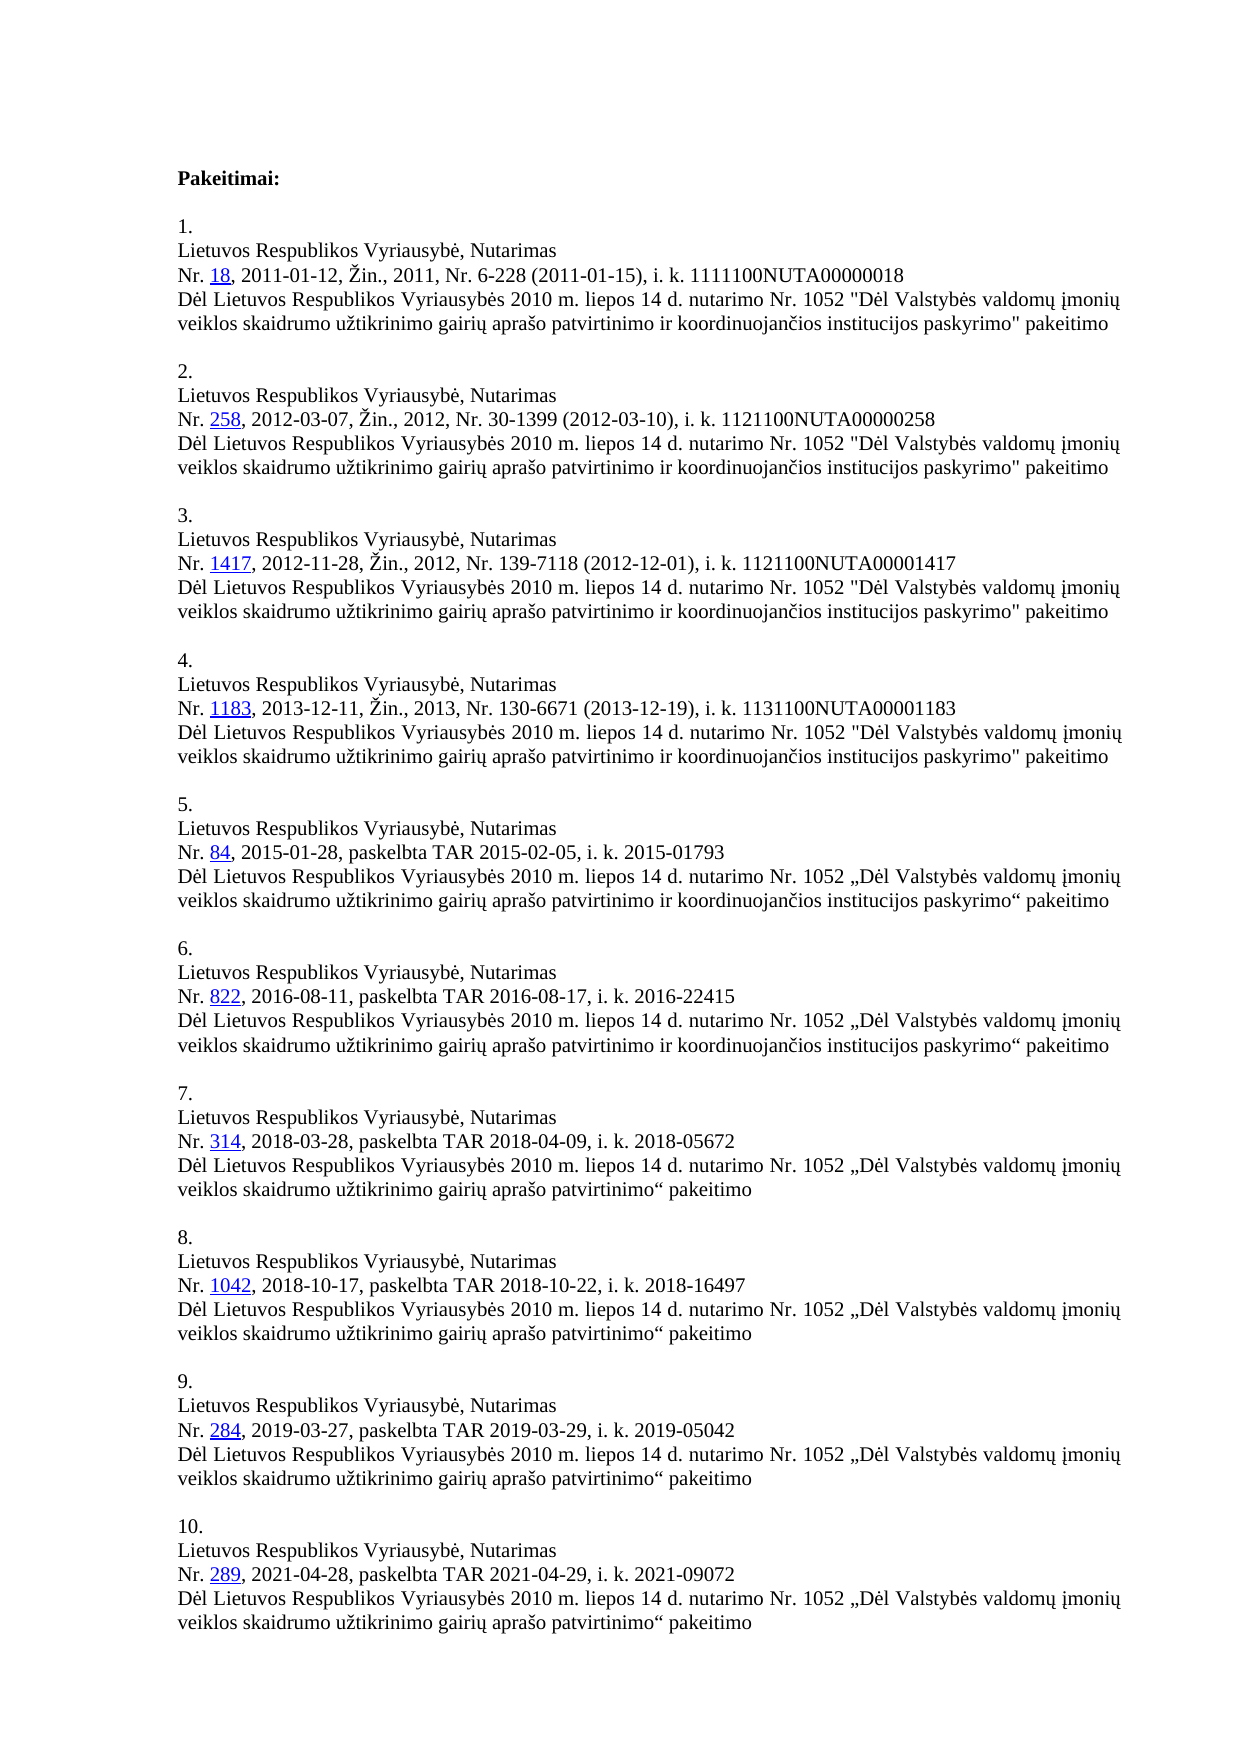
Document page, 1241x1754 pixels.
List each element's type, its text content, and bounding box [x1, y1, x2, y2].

text Nr. 1042, 2018-10-17, paskelbta TAR 2018-10-22, i. k. 2018-16497 [177, 1273, 1122, 1297]
text Nr. 1183, 2013-12-11, Žin., 2013, Nr. 130-6671 (2013-12-19), i. k. 1131100NUTA00001183 [177, 696, 1122, 720]
text Lietuvos Respublikos Vyriausybė, Nutarimas [177, 672, 1122, 696]
text 2. [177, 359, 1122, 383]
text 4. [177, 647, 1122, 672]
text 7. [177, 1081, 1122, 1105]
text 6. [177, 936, 1122, 960]
text Nr. 84, 2015-01-28, paskelbta TAR 2015-02-05, i. k. 2015-01793 [177, 840, 1122, 864]
text 1. [177, 214, 1122, 238]
text 5. [177, 792, 1122, 816]
text Dėl Lietuvos Respublikos Vyriausybės 2010 m. liepos 14 d. nutarimo Nr. 1052 „Dėl Valstybės valdomų įmonių veiklos skaidrumo užtikrinimo gairių aprašo patvirtinimo ir koordinuojančios institucijos paskyrimo“ pakeitimo [177, 864, 1122, 912]
text Nr. 284, 2019-03-27, paskelbta TAR 2019-03-29, i. k. 2019-05042 [177, 1417, 1122, 1442]
text 9. [177, 1369, 1122, 1393]
text Nr. 822, 2016-08-11, paskelbta TAR 2016-08-17, i. k. 2016-22415 [177, 984, 1122, 1008]
text Pakeitimai: [177, 166, 1122, 190]
text Dėl Lietuvos Respublikos Vyriausybės 2010 m. liepos 14 d. nutarimo Nr. 1052 "Dėl Valstybės valdomų įmonių veiklos skaidrumo užtikrinimo gairių aprašo patvirtinimo ir koordinuojančios institucijos paskyrimo" pakeitimo [177, 720, 1122, 768]
text Nr. 314, 2018-03-28, paskelbta TAR 2018-04-09, i. k. 2018-05672 [177, 1129, 1122, 1153]
text Lietuvos Respublikos Vyriausybė, Nutarimas [177, 1249, 1122, 1273]
text Lietuvos Respublikos Vyriausybė, Nutarimas [177, 816, 1122, 840]
text 8. [177, 1225, 1122, 1249]
text Dėl Lietuvos Respublikos Vyriausybės 2010 m. liepos 14 d. nutarimo Nr. 1052 „Dėl Valstybės valdomų įmonių veiklos skaidrumo užtikrinimo gairių aprašo patvirtinimo“ pakeitimo [177, 1442, 1122, 1490]
text Lietuvos Respublikos Vyriausybė, Nutarimas [177, 1538, 1122, 1562]
text Lietuvos Respublikos Vyriausybė, Nutarimas [177, 960, 1122, 984]
text Lietuvos Respublikos Vyriausybė, Nutarimas [177, 1105, 1122, 1129]
text Nr. 289, 2021-04-28, paskelbta TAR 2021-04-29, i. k. 2021-09072 [177, 1562, 1122, 1586]
text Dėl Lietuvos Respublikos Vyriausybės 2010 m. liepos 14 d. nutarimo Nr. 1052 "Dėl Valstybės valdomų įmonių veiklos skaidrumo užtikrinimo gairių aprašo patvirtinimo ir koordinuojančios institucijos paskyrimo" pakeitimo [177, 575, 1122, 623]
text Lietuvos Respublikos Vyriausybė, Nutarimas [177, 238, 1122, 262]
text Dėl Lietuvos Respublikos Vyriausybės 2010 m. liepos 14 d. nutarimo Nr. 1052 „Dėl Valstybės valdomų įmonių veiklos skaidrumo užtikrinimo gairių aprašo patvirtinimo“ pakeitimo [177, 1297, 1122, 1345]
text Nr. 1417, 2012-11-28, Žin., 2012, Nr. 139-7118 (2012-12-01), i. k. 1121100NUTA00001417 [177, 551, 1122, 575]
text Lietuvos Respublikos Vyriausybė, Nutarimas [177, 383, 1122, 407]
text Lietuvos Respublikos Vyriausybė, Nutarimas [177, 527, 1122, 551]
text 10. [177, 1514, 1122, 1538]
text Dėl Lietuvos Respublikos Vyriausybės 2010 m. liepos 14 d. nutarimo Nr. 1052 „Dėl Valstybės valdomų įmonių veiklos skaidrumo užtikrinimo gairių aprašo patvirtinimo“ pakeitimo [177, 1586, 1122, 1634]
text Dėl Lietuvos Respublikos Vyriausybės 2010 m. liepos 14 d. nutarimo Nr. 1052 „Dėl Valstybės valdomų įmonių veiklos skaidrumo užtikrinimo gairių aprašo patvirtinimo ir koordinuojančios institucijos paskyrimo“ pakeitimo [177, 1008, 1122, 1057]
text Nr. 258, 2012-03-07, Žin., 2012, Nr. 30-1399 (2012-03-10), i. k. 1121100NUTA00000258 [177, 407, 1122, 431]
text Dėl Lietuvos Respublikos Vyriausybės 2010 m. liepos 14 d. nutarimo Nr. 1052 „Dėl Valstybės valdomų įmonių veiklos skaidrumo užtikrinimo gairių aprašo patvirtinimo“ pakeitimo [177, 1153, 1122, 1201]
text Dėl Lietuvos Respublikos Vyriausybės 2010 m. liepos 14 d. nutarimo Nr. 1052 "Dėl Valstybės valdomų įmonių veiklos skaidrumo užtikrinimo gairių aprašo patvirtinimo ir koordinuojančios institucijos paskyrimo" pakeitimo [177, 287, 1122, 335]
text Dėl Lietuvos Respublikos Vyriausybės 2010 m. liepos 14 d. nutarimo Nr. 1052 "Dėl Valstybės valdomų įmonių veiklos skaidrumo užtikrinimo gairių aprašo patvirtinimo ir koordinuojančios institucijos paskyrimo" pakeitimo [177, 431, 1122, 479]
text Lietuvos Respublikos Vyriausybė, Nutarimas [177, 1393, 1122, 1417]
text 3. [177, 503, 1122, 527]
text Nr. 18, 2011-01-12, Žin., 2011, Nr. 6-228 (2011-01-15), i. k. 1111100NUTA00000018 [177, 262, 1122, 287]
